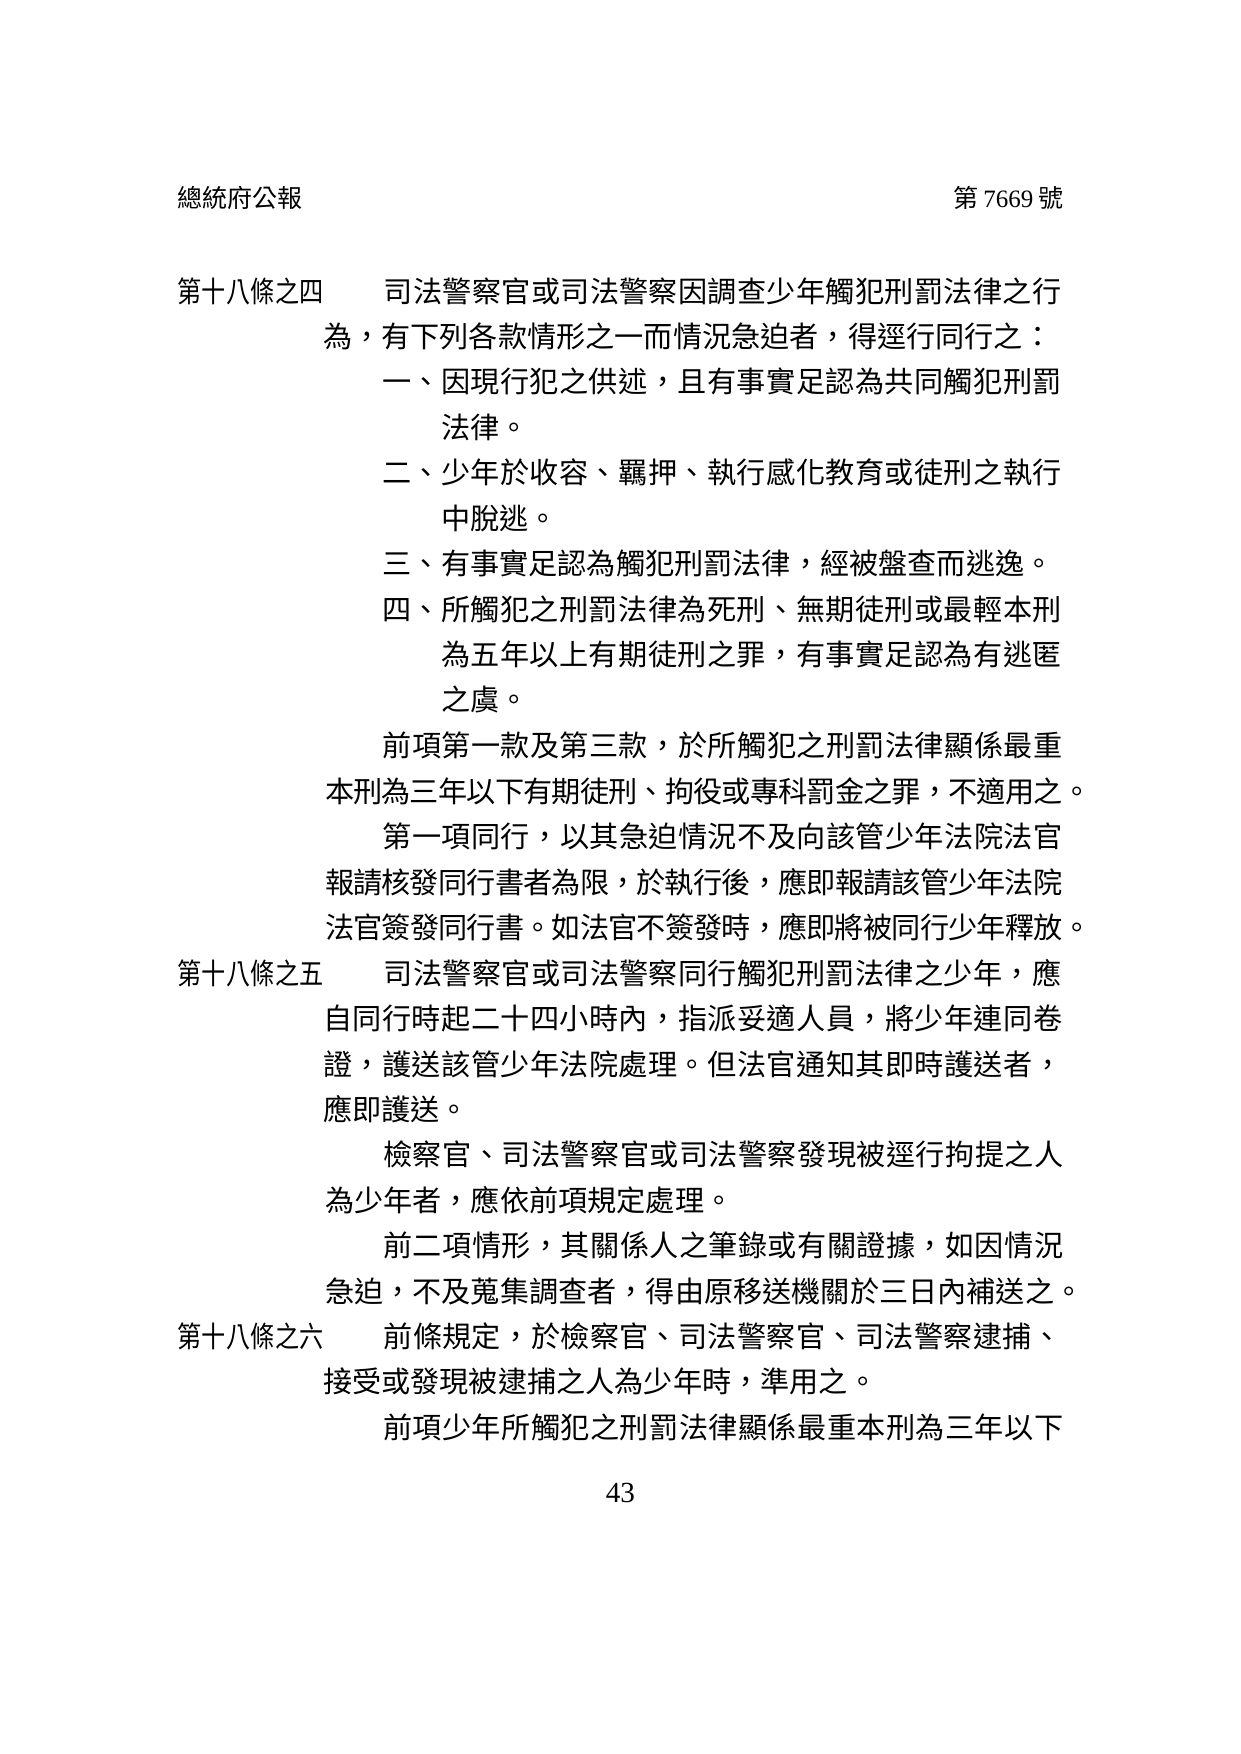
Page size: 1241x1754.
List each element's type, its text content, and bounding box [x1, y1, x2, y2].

text 二、 少年於收容、羈押、執行感化教育或徒刑之執行中脫逃。 [382, 447, 1063, 538]
text 一、 因現行犯之供述，且有事實足認為共同觸犯刑罰法律。 [382, 357, 1063, 447]
text 第十八條之五 司法警察官或司法警察同行觸犯刑罰法律之少年，應自同行時起二十四小時內，指派妥適人員，將少年連同卷證，護送該管少年法院處理。但法官通知其即時護送者，應即護送。 [177, 948, 1063, 1129]
text 第十八條之四 司法警察官或司法警察因調查少年觸犯刑罰法律之行為，有下列各款情形之一而情況急迫者，得逕行同行之： [177, 266, 1063, 357]
text 第一項同行，以其急迫情況不及向該管少年法院法官報請核發同行書者為限，於執行後，應即報請該管少年法院法官簽發同行書。如法官不簽發時，應即將被同行少年釋放。 [325, 812, 1063, 948]
text 三、 有事實足認為觸犯刑罰法律，經被盤查而逃逸。 [382, 538, 1063, 584]
text 第十八條之六 前條規定，於檢察官、司法警察官、司法警察逮捕、接受或發現被逮捕之人為少年時，準用之。 [177, 1311, 1063, 1402]
text 前項少年所觸犯之刑罰法律顯係最重本刑為三年以下 [325, 1402, 1063, 1447]
text 四、 所觸犯之刑罰法律為死刑、無期徒刑或最輕本刑為五年以上有期徒刑之罪，有事實足認為有逃匿之虞。 [382, 584, 1063, 720]
text 前項第一款及第三款，於所觸犯之刑罰法律顯係最重本刑為三年以下有期徒刑、拘役或專科罰金之罪，不適用之。 [325, 720, 1063, 812]
text 前二項情形，其關係人之筆錄或有關證據，如因情況急迫，不及蒐集調查者，得由原移送機關於三日內補送之。 [325, 1220, 1063, 1311]
text 檢察官、司法警察官或司法警察發現被逕行拘提之人為少年者，應依前項規定處理。 [325, 1129, 1063, 1220]
